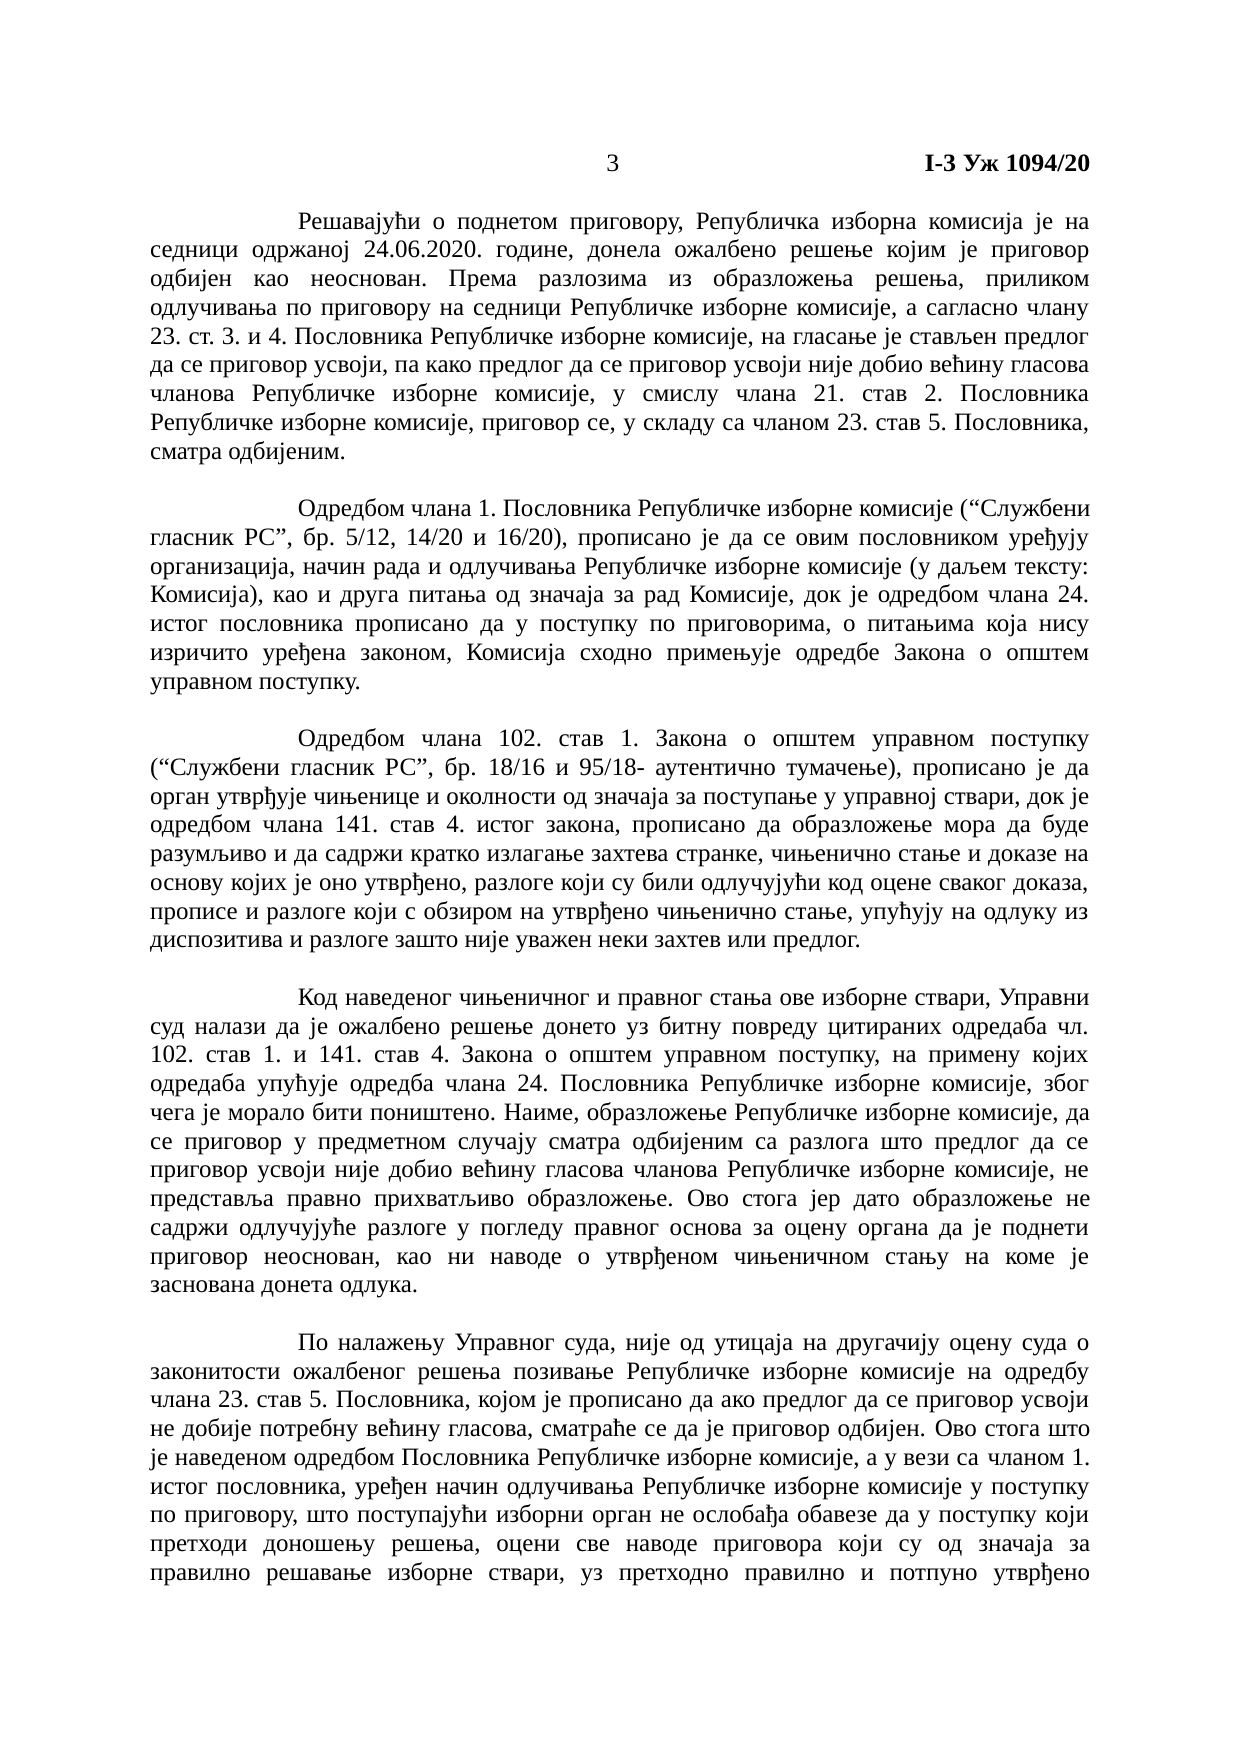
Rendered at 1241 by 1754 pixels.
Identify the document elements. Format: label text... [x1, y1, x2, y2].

text Одредбом члана 1. Пословника Републичке изборне комисије (“Службени гласник РС”, бр. 5/12, 14/20 и 16/20), прописано је да се овим пословником уређују организација, начин рада и одлучивања Републичке изборне комисије (у даљем тексту: Комисија), као и друга питања од значаја за рад Комисије, док је одредбом члана 24. истог пословника прописано да у поступку по приговорима, о питањима која нису изричито уређена законом, Комисија сходно примењује одредбе Закона о општем управном поступку. [150, 493, 1090, 694]
text По налажењу Управног суда, није од утицаја на другачију оцену суда о законитости ожалбеног решења позивање Републичке изборне комисије на одредбу члана 23. став 5. Пословника, којом је прописано да ако предлог да се приговор усвоји не добије потребну већину гласова, сматраће се да је приговор одбијен. Ово стога што је наведеном одредбом Пословника Републичке изборне комисије, а у вези са чланом 1. истог пословника, уређен начин одлучивања Републичке изборне комисије у поступку по приговору, што поступајући изборни орган не ослобађа обавезе да у поступку који претходи доношењу решења, оцени све наводе приговора који су од значаја за правилно решавање изборне ствари, уз претходно правилно и потпуно утврђено [150, 1327, 1090, 1586]
text Решавајући о поднетом приговору, Републичка изборна комисија је на седници одржаној 24.06.2020. године, донела ожалбено решење којим је приговор одбијен као неоснован. Према разлозима из образложења решења, приликом одлучивања по приговору на седници Републичке изборне комисије, а сагласно члану 23. ст. 3. и 4. Пословника Републичке изборне комисије, на гласање је стављен предлог да се приговор усвоји, па како предлог да се приговор усвоји није добио већину гласова чланова Републичке изборне комисије, у смислу члана 21. став 2. Пословника Републичке изборне комисије, приговор се, у складу са чланом 23. став 5. Пословника, сматра одбијеним. [150, 206, 1090, 464]
text Код наведеног чињеничног и правног стања ове изборне ствари, Управни суд налази да је ожалбено решење донето уз битну повреду цитираних одредаба чл. 102. став 1. и 141. став 4. Закона о општем управном поступку, на примену којих одредаба упућује одредба члана 24. Пословника Републичке изборне комисије, због чега је морало бити поништено. Наиме, образложење Републичке изборне комисије, да се приговор у предметном случају сматра одбијеним са разлога што предлог да се приговор усвоји није добио већину гласова чланова Републичке изборне комисије, не представља правно прихватљиво образложење. Ово стога јер дато образложење не садржи одлучујуће разлоге у погледу правног основа за оцену органа да је поднети приговор неоснован, као ни наводе о утврђеном чињеничном стању на коме је заснована донета одлука. [150, 982, 1090, 1298]
text Одредбом члана 102. став 1. Закона о општем управном поступку (“Службени гласник РС”, бр. 18/16 и 95/18- аутентично тумачење), прописано је да орган утврђује чињенице и околности од значаја за поступање у управној ствари, док је одредбом члана 141. став 4. истог закона, прописано да образложење мора да буде разумљиво и да садржи кратко излагање захтева странке, чињенично стање и доказе на основу којих је оно утврђено, разлоге који су били одлучујући код оцене сваког доказа, прописе и разлоге који с обзиром на утврђено чињенично стање, упућују на одлуку из диспозитива и разлоге зашто није уважен неки захтев или предлог. [150, 723, 1090, 953]
